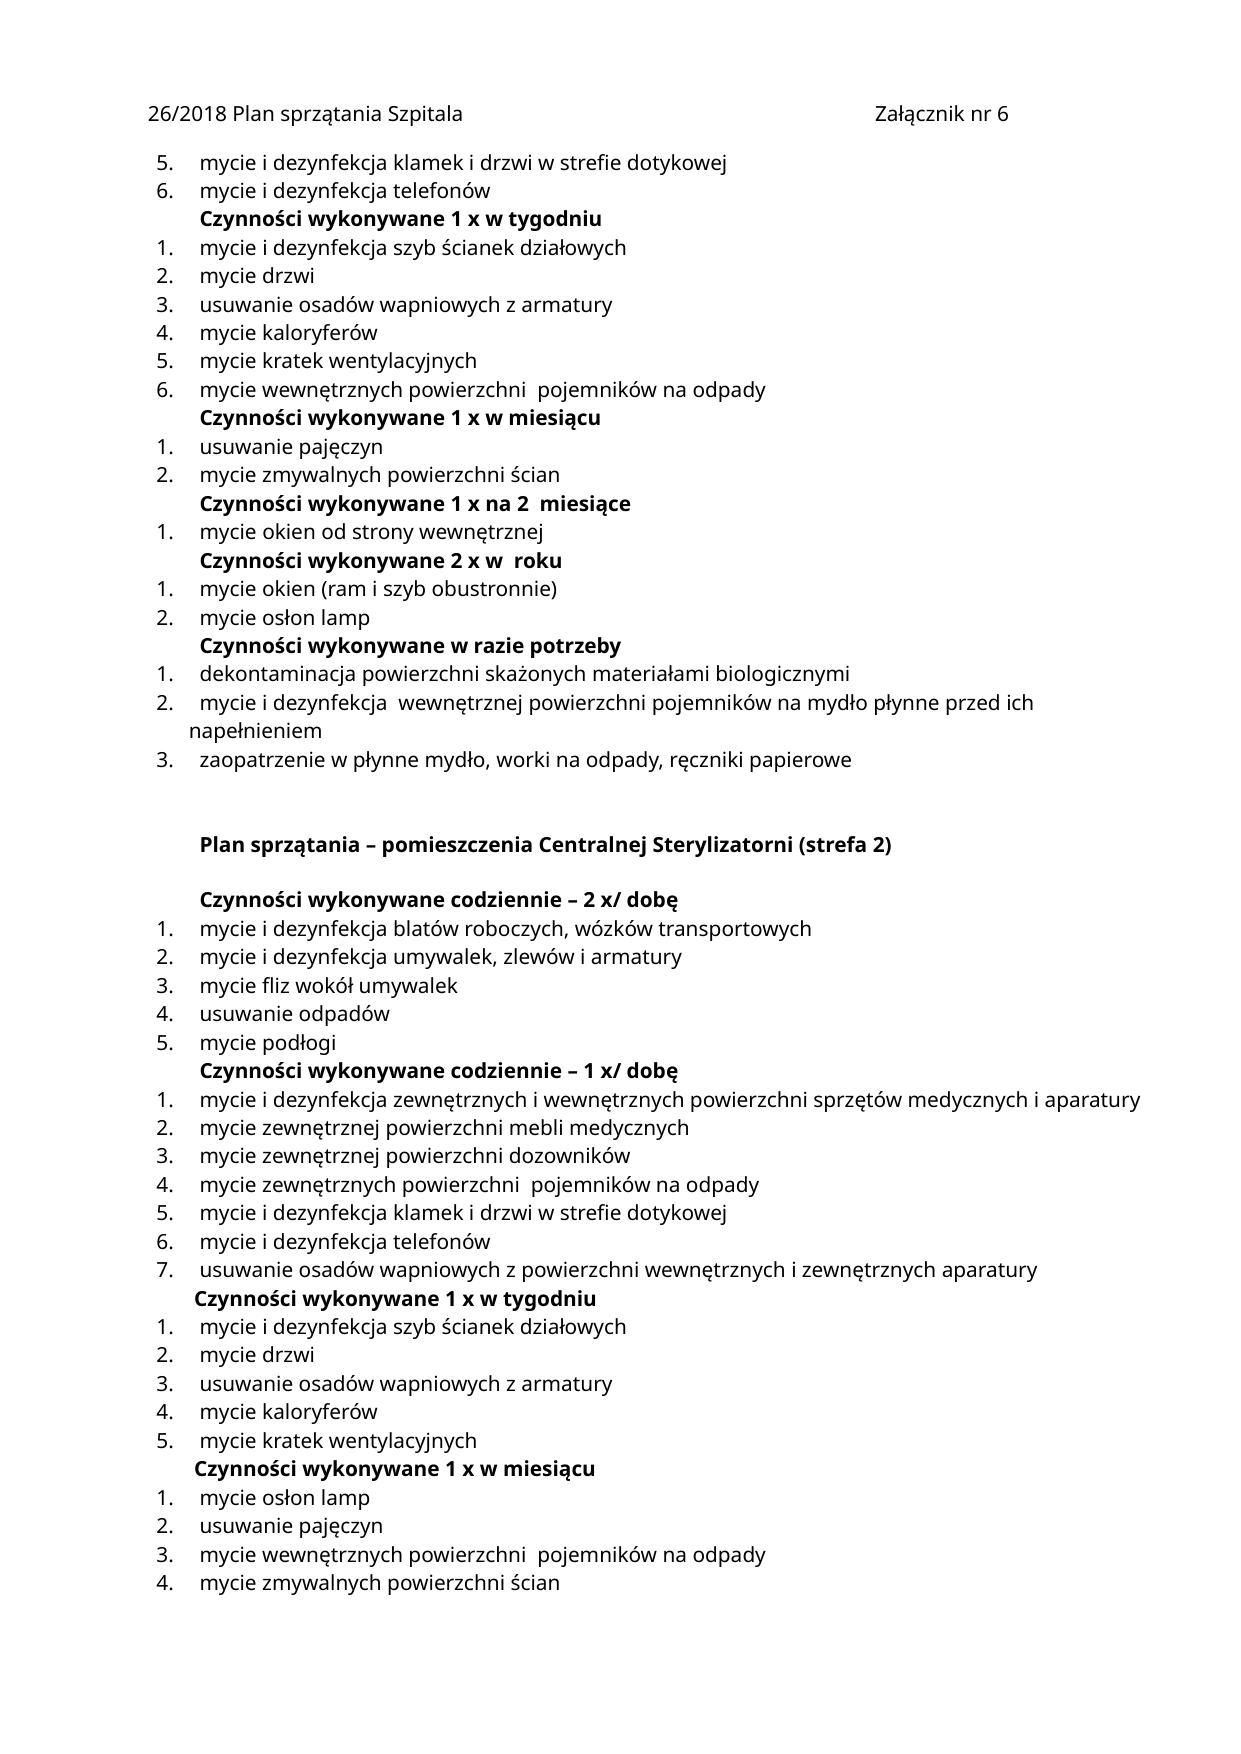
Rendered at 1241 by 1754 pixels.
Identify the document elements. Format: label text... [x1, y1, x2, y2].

table_cell mycie i dezynfekcja klamek i drzwi w strefie dotykowej [185, 148, 1161, 176]
table_cell Czynności wykonywane codziennie – 1 x/ dobę [185, 1056, 1148, 1085]
table_cell Czynności wykonywane 1 x na 2 miesiące [185, 489, 1161, 517]
table_cell 2. [145, 688, 185, 745]
table_cell 5. [145, 148, 185, 176]
table_cell mycie i dezynfekcja zewnętrznych i wewnętrznych powierzchni sprzętów medycznych i aparatury [185, 1085, 1148, 1113]
table_cell usuwanie osadów wapniowych z powierzchni wewnętrznych i zewnętrznych aparatury [185, 1255, 1148, 1284]
table_cell 2. [145, 1113, 185, 1142]
table_cell mycie kaloryferów [185, 318, 1161, 347]
table_cell [145, 773, 185, 802]
table_cell mycie okien (ram i szyb obustronnie) [185, 574, 1161, 603]
table_cell 5. [145, 347, 185, 375]
table_cell 2. [145, 603, 185, 631]
table_cell 3. [145, 290, 185, 318]
table_cell 6. [145, 375, 185, 403]
table_cell 3. [145, 1142, 185, 1170]
table_cell 4. [145, 318, 185, 347]
table_cell 1. [145, 574, 185, 603]
table_cell 1. [145, 1085, 185, 1113]
table_cell mycie i dezynfekcja umywalek, zlewów i armatury [185, 943, 1148, 971]
table_cell 2. [145, 1341, 185, 1369]
table_cell mycie drzwi [185, 1341, 1148, 1369]
table_cell mycie zewnętrznych powierzchni pojemników na odpady [185, 1170, 1148, 1198]
table_cell mycie osłon lamp [185, 603, 1161, 631]
table_cell mycie okien od strony wewnętrznej [185, 517, 1161, 546]
table_cell mycie zmywalnych powierzchni ścian [185, 1568, 1148, 1597]
table_cell mycie i dezynfekcja szyb ścianek działowych [185, 1312, 1148, 1341]
table_cell 5. [145, 1199, 185, 1227]
table_cell 4. [145, 1170, 185, 1198]
table_cell 3. [145, 971, 185, 999]
table_cell Czynności wykonywane 1 x w tygodniu [185, 1284, 1148, 1312]
table_cell 4. [145, 1568, 185, 1597]
table_cell mycie kaloryferów [185, 1398, 1148, 1426]
table_cell zaopatrzenie w płynne mydło, worki na odpady, ręczniki papierowe [185, 745, 1161, 773]
table_cell usuwanie pajęczyn [185, 1511, 1148, 1540]
table_cell [145, 489, 185, 517]
table_cell 1. [145, 660, 185, 688]
table_cell 1. [145, 914, 185, 942]
table_cell usuwanie osadów wapniowych z armatury [185, 1369, 1148, 1397]
table_cell [185, 773, 1161, 802]
table_cell 1. [145, 1483, 185, 1511]
table_cell 2. [145, 460, 185, 489]
table_cell Czynności wykonywane 2 x w roku [185, 546, 1161, 574]
table_cell 7. [145, 1255, 185, 1284]
table_cell dekontaminacja powierzchni skażonych materiałami biologicznymi [185, 660, 1161, 688]
table_cell [145, 1284, 185, 1312]
table_cell mycie kratek wentylacyjnych [185, 347, 1161, 375]
table_cell [145, 404, 185, 432]
table_cell 5. [145, 1028, 185, 1056]
table_cell [145, 1056, 185, 1085]
table_cell Czynności wykonywane w razie potrzeby [185, 631, 1161, 659]
table_cell 3. [145, 745, 185, 773]
table_cell Czynności wykonywane 1 x w miesiącu [185, 1454, 1148, 1483]
table_cell [145, 1454, 185, 1483]
table_cell mycie i dezynfekcja blatów roboczych, wózków transportowych [185, 914, 1148, 942]
table_cell 2. [145, 1511, 185, 1540]
table_cell [145, 546, 185, 574]
table_cell 6. [145, 1227, 185, 1255]
table_cell 2. [145, 261, 185, 290]
table_header Plan sprzątania – pomieszczenia Centralnej Sterylizatorni (strefa 2) [185, 830, 1148, 886]
table_cell usuwanie pajęczyn [185, 432, 1161, 460]
table_cell mycie i dezynfekcja szyb ścianek działowych [185, 233, 1161, 261]
table_cell mycie fliz wokół umywalek [185, 971, 1148, 999]
table_cell mycie zmywalnych powierzchni ścian [185, 460, 1161, 489]
table_cell Czynności wykonywane codziennie – 2 x/ dobę [185, 886, 1148, 914]
table_cell Czynności wykonywane 1 x w miesiącu [185, 404, 1161, 432]
table_cell mycie kratek wentylacyjnych [185, 1426, 1148, 1454]
table_cell 3. [145, 1540, 185, 1568]
table_cell Czynności wykonywane 1 x w tygodniu [185, 205, 1161, 233]
table_cell mycie wewnętrznych powierzchni pojemników na odpady [185, 375, 1161, 403]
table_cell 2. [145, 943, 185, 971]
table_cell mycie zewnętrznej powierzchni mebli medycznych [185, 1113, 1148, 1142]
table_cell mycie zewnętrznej powierzchni dozowników [185, 1142, 1148, 1170]
table_cell mycie drzwi [185, 261, 1161, 290]
table_cell 4. [145, 1398, 185, 1426]
table_cell mycie podłogi [185, 1028, 1148, 1056]
table_cell [145, 205, 185, 233]
table_header [145, 830, 185, 886]
table_cell 3. [145, 1369, 185, 1397]
table_cell 5. [145, 1426, 185, 1454]
table_cell mycie i dezynfekcja telefonów [185, 1227, 1148, 1255]
table_cell [145, 631, 185, 659]
table_cell mycie i dezynfekcja wewnętrznej powierzchni pojemników na mydło płynne przed ich napełnieniem [185, 688, 1161, 745]
table_cell 6. [145, 176, 185, 204]
table_cell usuwanie osadów wapniowych z armatury [185, 290, 1161, 318]
table_cell mycie i dezynfekcja telefonów [185, 176, 1161, 204]
table_cell mycie osłon lamp [185, 1483, 1148, 1511]
table_cell mycie wewnętrznych powierzchni pojemników na odpady [185, 1540, 1148, 1568]
table_cell 1. [145, 1312, 185, 1341]
table_cell 1. [145, 517, 185, 546]
table_cell usuwanie odpadów [185, 999, 1148, 1028]
table_cell 4. [145, 999, 185, 1028]
table_cell 1. [145, 233, 185, 261]
table_cell 1. [145, 432, 185, 460]
table_cell mycie i dezynfekcja klamek i drzwi w strefie dotykowej [185, 1199, 1148, 1227]
table_cell [145, 886, 185, 914]
